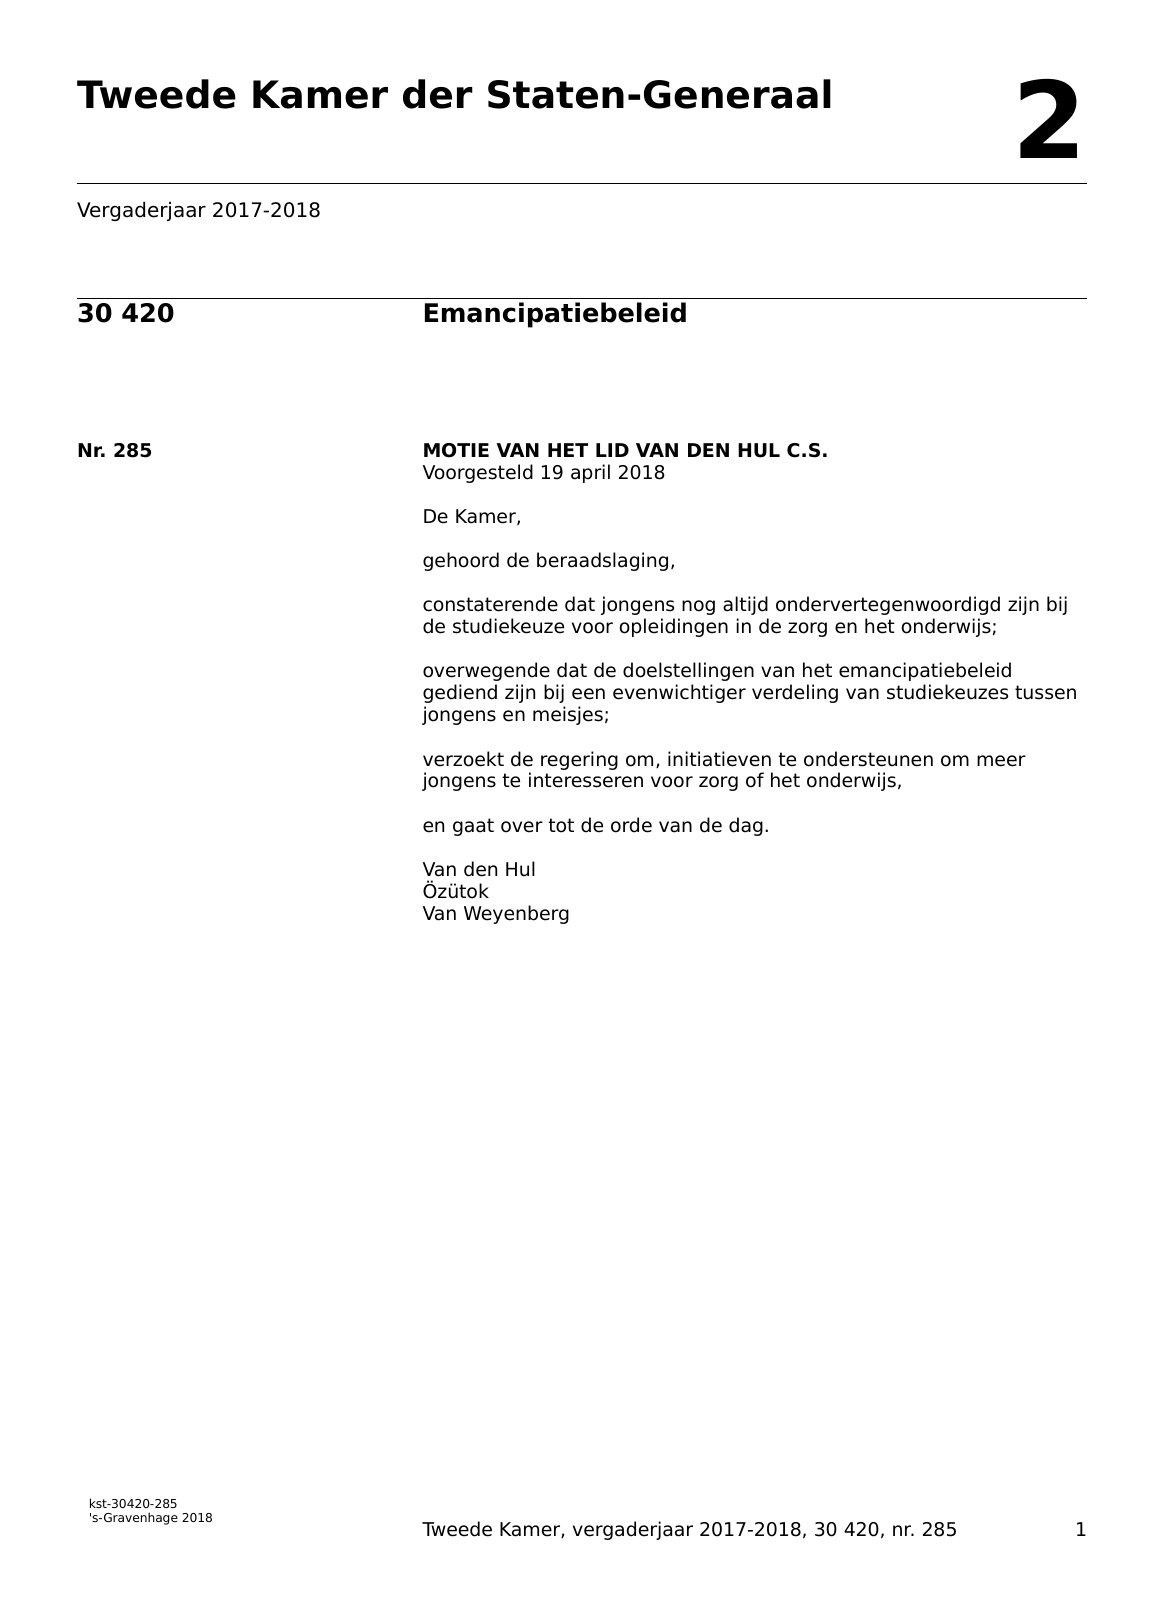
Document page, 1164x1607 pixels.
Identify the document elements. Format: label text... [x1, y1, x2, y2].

table_cell Vergaderjaar 2017-2018 [77, 184, 1087, 298]
text verzoekt de regering om, initiatieven te ondersteunen om meer jongens te interesseren voor zorg of het onderwijs, [422, 748, 1087, 792]
subtitle Nr. 285 MOTIE VAN HET LID VAN DEN HUL C.S. [77, 440, 1087, 462]
text Özütok [422, 881, 1087, 903]
table_header 2 [886, 59, 1087, 183]
text gehoord de beraadslaging, [422, 550, 1087, 572]
text constaterende dat jongens nog altijd ondervertegenwoordigd zijn bij de studiekeuze voor opleidingen in de zorg en het onderwijs; [422, 594, 1087, 638]
table_header Tweede Kamer der Staten-Generaal [77, 59, 886, 183]
text Voorgesteld 19 april 2018 [422, 462, 1087, 484]
text Van Weyenberg [422, 903, 1087, 925]
text kst-30420-285 [88, 1497, 323, 1511]
text De Kamer, [422, 506, 1087, 528]
text 's-Gravenhage 2018 [88, 1511, 323, 1525]
subtitle 30 420 Emancipatiebeleid [77, 299, 1087, 329]
text en gaat over tot de orde van de dag. [422, 814, 1087, 837]
text overwegende dat de doelstellingen van het emancipatiebeleid gediend zijn bij een evenwichtiger verdeling van studiekeuzes tussen jongens en meisjes; [422, 660, 1087, 726]
text Van den Hul [422, 859, 1087, 881]
